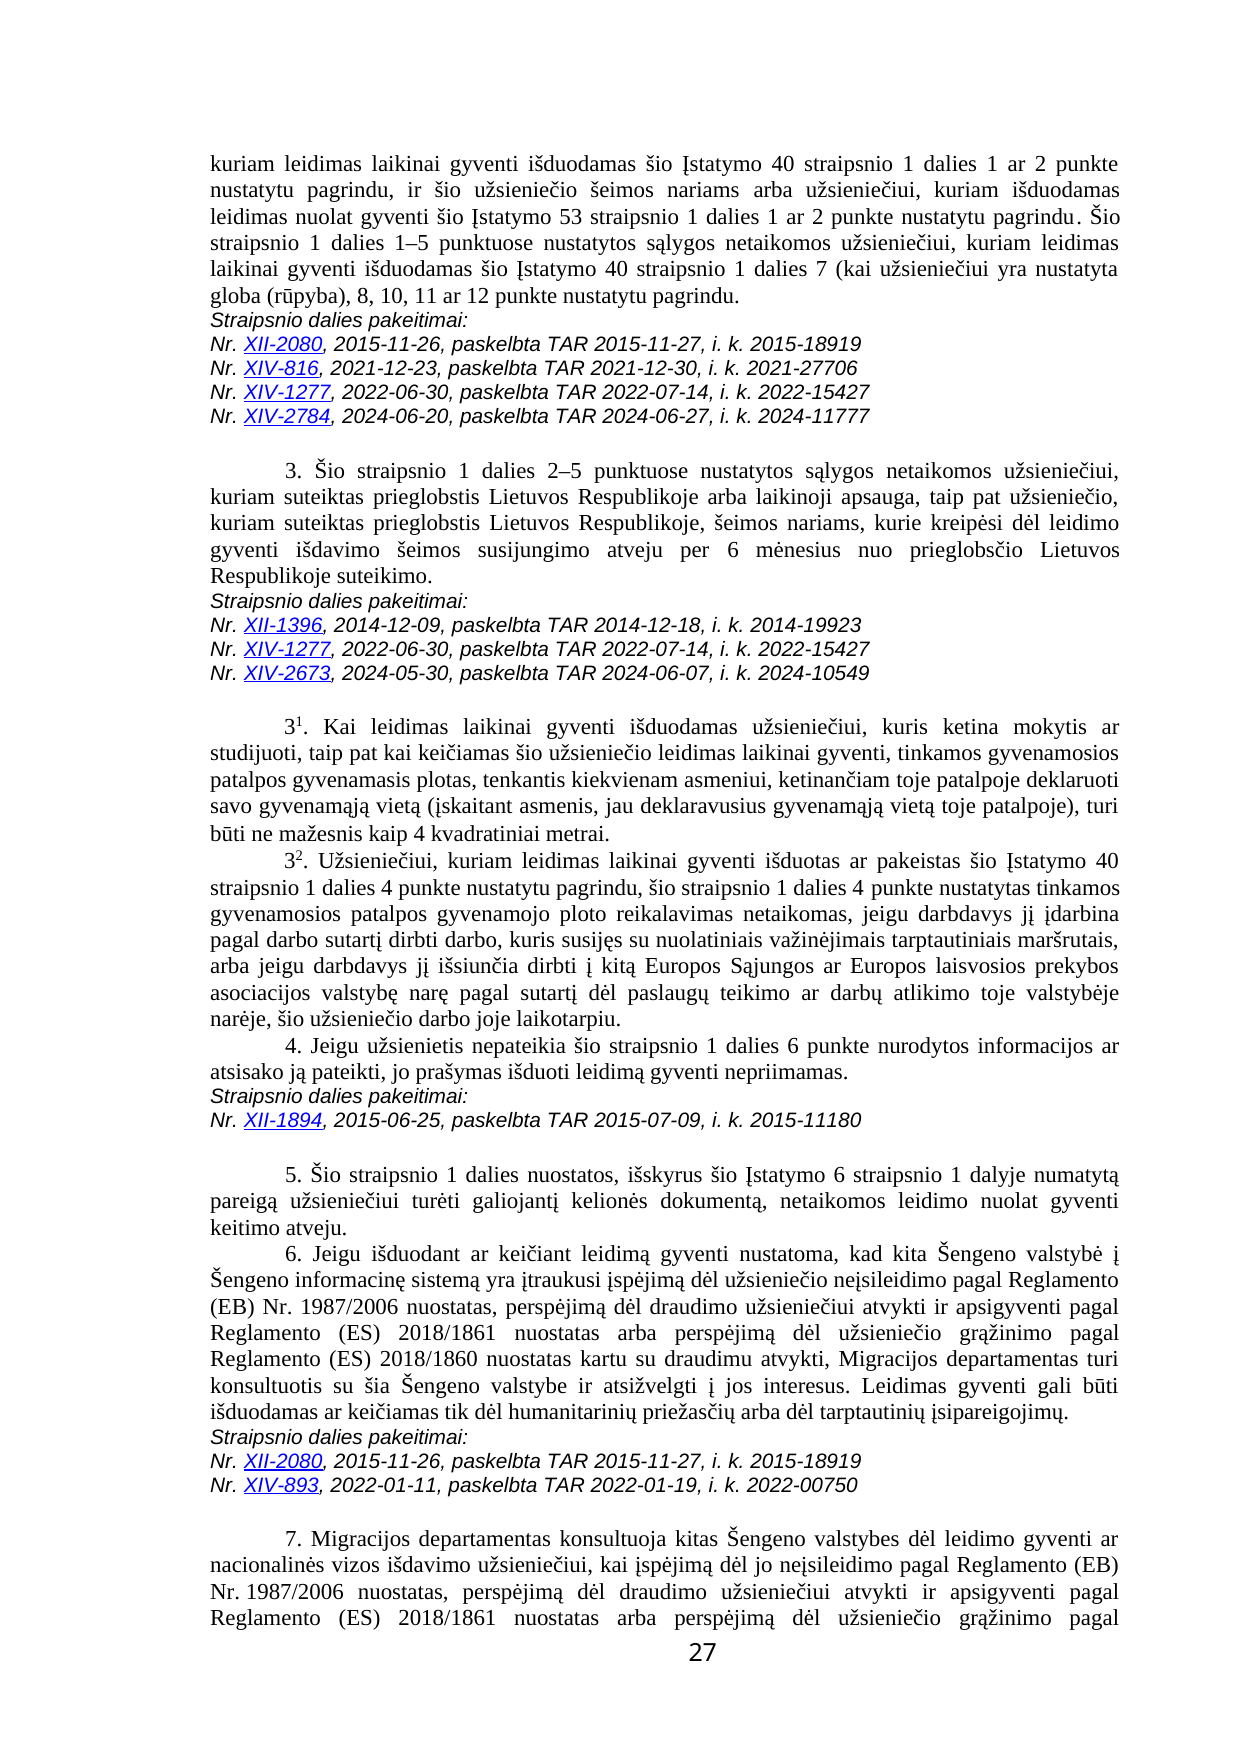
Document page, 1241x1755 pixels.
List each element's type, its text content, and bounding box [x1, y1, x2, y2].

text Straipsnio dalies pakeitimai: [210, 588, 1120, 612]
text Straipsnio dalies pakeitimai: [210, 308, 1120, 332]
text Nr. XIV-816, 2021-12-23, paskelbta TAR 2021-12-30, i. k. 2021-27706 [210, 356, 1120, 380]
text 4. Jeigu užsienietis nepateikia šio straipsnio 1 dalies 6 punkte nurodytos informacijos ar atsisako ją pateikti, jo prašymas išduoti leidimą gyventi nepriimamas. [210, 1032, 1120, 1084]
text Nr. XIV-2784, 2024-06-20, paskelbta TAR 2024-06-27, i. k. 2024-11777 [210, 404, 1120, 428]
text 32. Užsieniečiui, kuriam leidimas laikinai gyventi išduotas ar pakeistas šio Įstatymo 40 straipsnio 1 dalies 4 punkte nustatytu pagrindu, šio straipsnio 1 dalies 4 punkte nustatytas tinkamos gyvenamosios patalpos gyvenamojo ploto reikalavimas netaikomas, jeigu darbdavys jį įdarbina pagal darbo sutartį dirbti darbo, kuris susijęs su nuolatiniais važinėjimais tarptautiniais maršrutais, arba jeigu darbdavys jį išsiunčia dirbti į kitą Europos Sąjungos ar Europos laisvosios prekybos asociacijos valstybę narę pagal sutartį dėl paslaugų teikimo ar darbų atlikimo toje valstybėje narėje, šio užsieniečio darbo joje laikotarpiu. [210, 847, 1120, 1032]
text 5. Šio straipsnio 1 dalies nuostatos, išskyrus šio Įstatymo 6 straipsnio 1 dalyje numatytą pareigą užsieniečiui turėti galiojantį kelionės dokumentą, netaikomos leidimo nuolat gyventi keitimo atveju. [210, 1161, 1120, 1240]
text 31. Kai leidimas laikinai gyventi išduodamas užsieniečiui, kuris ketina mokytis ar studijuoti, taip pat kai keičiamas šio užsieniečio leidimas laikinai gyventi, tinkamos gyvenamosios patalpos gyvenamasis plotas, tenkantis kiekvienam asmeniui, ketinančiam toje patalpoje deklaruoti savo gyvenamąją vietą (įskaitant asmenis, jau deklaravusius gyvenamąją vietą toje patalpoje), turi būti ne mažesnis kaip 4 kvadratiniai metrai. [210, 713, 1120, 847]
text Nr. XII-2080, 2015-11-26, paskelbta TAR 2015-11-27, i. k. 2015-18919 [210, 332, 1120, 356]
text Nr. XII-1396, 2014-12-09, paskelbta TAR 2014-12-18, i. k. 2014-19923 [210, 612, 1120, 636]
text 6. Jeigu išduodant ar keičiant leidimą gyventi nustatoma, kad kita Šengeno valstybė į Šengeno informacinę sistemą yra įtraukusi įspėjimą dėl užsieniečio neįsileidimo pagal Reglamento (EB) Nr. 1987/2006 nuostatas, perspėjimą dėl draudimo užsieniečiui atvykti ir apsigyventi pagal Reglamento (ES) 2018/1861 nuostatas arba perspėjimą dėl užsieniečio grąžinimo pagal Reglamento (ES) 2018/1860 nuostatas kartu su draudimu atvykti, Migracijos departamentas turi konsultuotis su šia Šengeno valstybe ir atsižvelgti į jos interesus. Leidimas gyventi gali būti išduodamas ar keičiamas tik dėl humanitarinių priežasčių arba dėl tarptautinių įsipareigojimų. [210, 1240, 1120, 1424]
text 7. Migracijos departamentas konsultuoja kitas Šengeno valstybes dėl leidimo gyventi ar nacionalinės vizos išdavimo užsieniečiui, kai įspėjimą dėl jo neįsileidimo pagal Reglamento (EB) Nr. 1987/2006 nuostatas, perspėjimą dėl draudimo užsieniečiui atvykti ir apsigyventi pagal Reglamento (ES) 2018/1861 nuostatas arba perspėjimą dėl užsieniečio grąžinimo pagal [210, 1525, 1120, 1631]
text Nr. XIV-893, 2022-01-11, paskelbta TAR 2022-01-19, i. k. 2022-00750 [210, 1472, 1120, 1496]
text Nr. XII-2080, 2015-11-26, paskelbta TAR 2015-11-27, i. k. 2015-18919 [210, 1448, 1120, 1472]
text Nr. XIV-2673, 2024-05-30, paskelbta TAR 2024-06-07, i. k. 2024-10549 [210, 660, 1120, 684]
text 3. Šio straipsnio 1 dalies 2–5 punktuose nustatytos sąlygos netaikomos užsieniečiui, kuriam suteiktas prieglobstis Lietuvos Respublikoje arba laikinoji apsauga, taip pat užsieniečio, kuriam suteiktas prieglobstis Lietuvos Respublikoje, šeimos nariams, kurie kreipėsi dėl leidimo gyventi išdavimo šeimos susijungimo atveju per 6 mėnesius nuo prieglobsčio Lietuvos Respublikoje suteikimo. [210, 457, 1120, 588]
text Straipsnio dalies pakeitimai: [210, 1084, 1120, 1108]
text Straipsnio dalies pakeitimai: [210, 1424, 1120, 1448]
text Nr. XIV-1277, 2022-06-30, paskelbta TAR 2022-07-14, i. k. 2022-15427 [210, 636, 1120, 660]
text Nr. XII-1894, 2015-06-25, paskelbta TAR 2015-07-09, i. k. 2015-11180 [210, 1108, 1120, 1132]
text kuriam leidimas laikinai gyventi išduodamas šio Įstatymo 40 straipsnio 1 dalies 1 ar 2 punkte nustatytu pagrindu, ir šio užsieniečio šeimos nariams arba užsieniečiui, kuriam išduodamas leidimas nuolat gyventi šio Įstatymo 53 straipsnio 1 dalies 1 ar 2 punkte nustatytu pagrindu. Šio straipsnio 1 dalies 1–5 punktuose nustatytos sąlygos netaikomos užsieniečiui, kuriam leidimas laikinai gyventi išduodamas šio Įstatymo 40 straipsnio 1 dalies 7 (kai užsieniečiui yra nustatyta globa (rūpyba), 8, 10, 11 ar 12 punkte nustatytu pagrindu. [210, 150, 1120, 308]
text Nr. XIV-1277, 2022-06-30, paskelbta TAR 2022-07-14, i. k. 2022-15427 [210, 380, 1120, 404]
